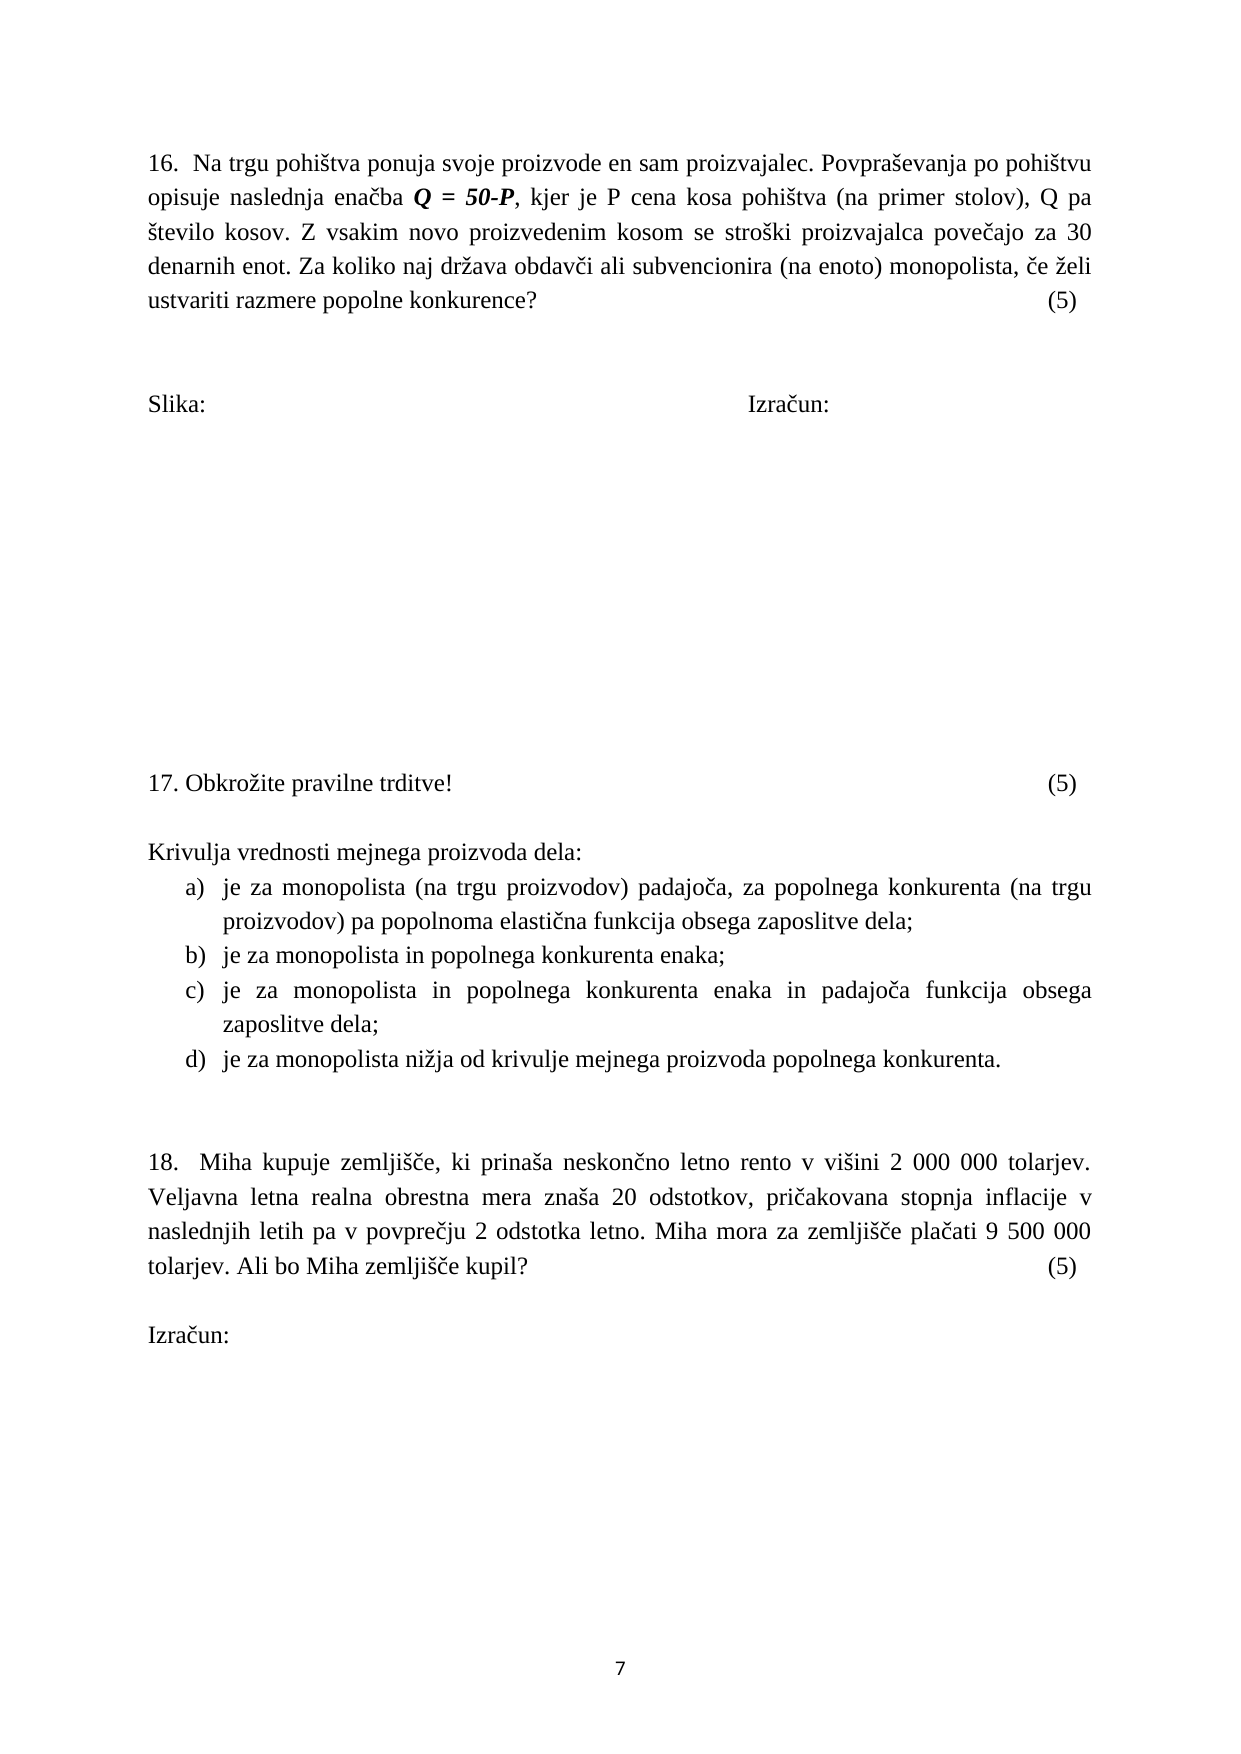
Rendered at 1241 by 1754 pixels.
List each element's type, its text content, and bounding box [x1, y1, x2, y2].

text 17. Obkrožite pravilne trditve! (5) [148, 768, 1093, 797]
list je za monopolista nižja od krivulje mejnega proizvoda popolnega konkurenta. [185, 1044, 1093, 1073]
text Izračun: [148, 1320, 1093, 1349]
list je za monopolista in popolnega konkurenta enaka; [185, 941, 1093, 969]
text Krivulja vrednosti mejnega proizvoda dela: [148, 837, 1093, 866]
list je za monopolista in popolnega konkurenta enaka in padajoča funkcija obsega zaposlitve dela; [185, 975, 1093, 1038]
text 16. Na trgu pohištva ponuja svoje proizvode en sam proizvajalec. Povpraševanja po pohištvu opisuje naslednja enačba Q = 50-P, kjer je P cena kosa pohištva (na primer stolov), Q pa število kosov. Z vsakim novo proizvedenim kosom se stroški proizvajalca povečajo za 30 denarnih enot. Za koliko naj država obdavči ali subvencionira (na enoto) monopolista, če želi ustvariti razmere popolne konkurence? (5) [148, 148, 1093, 314]
list je za monopolista (na trgu proizvodov) padajoča, za popolnega konkurenta (na trgu proizvodov) pa popolnoma elastična funkcija obsega zaposlitve dela; [185, 872, 1093, 935]
text 18. Miha kupuje zemljišče, ki prinaša neskončno letno rento v višini 2 000 000 tolarjev. Veljavna letna realna obrestna mera znaša 20 odstotkov, pričakovana stopnja inflacije v naslednjih letih pa v povprečju 2 odstotka letno. Miha mora za zemljišče plačati 9 500 000 tolarjev. Ali bo Miha zemljišče kupil? (5) [148, 1147, 1093, 1314]
text Slika: Izračun: [148, 389, 1093, 418]
